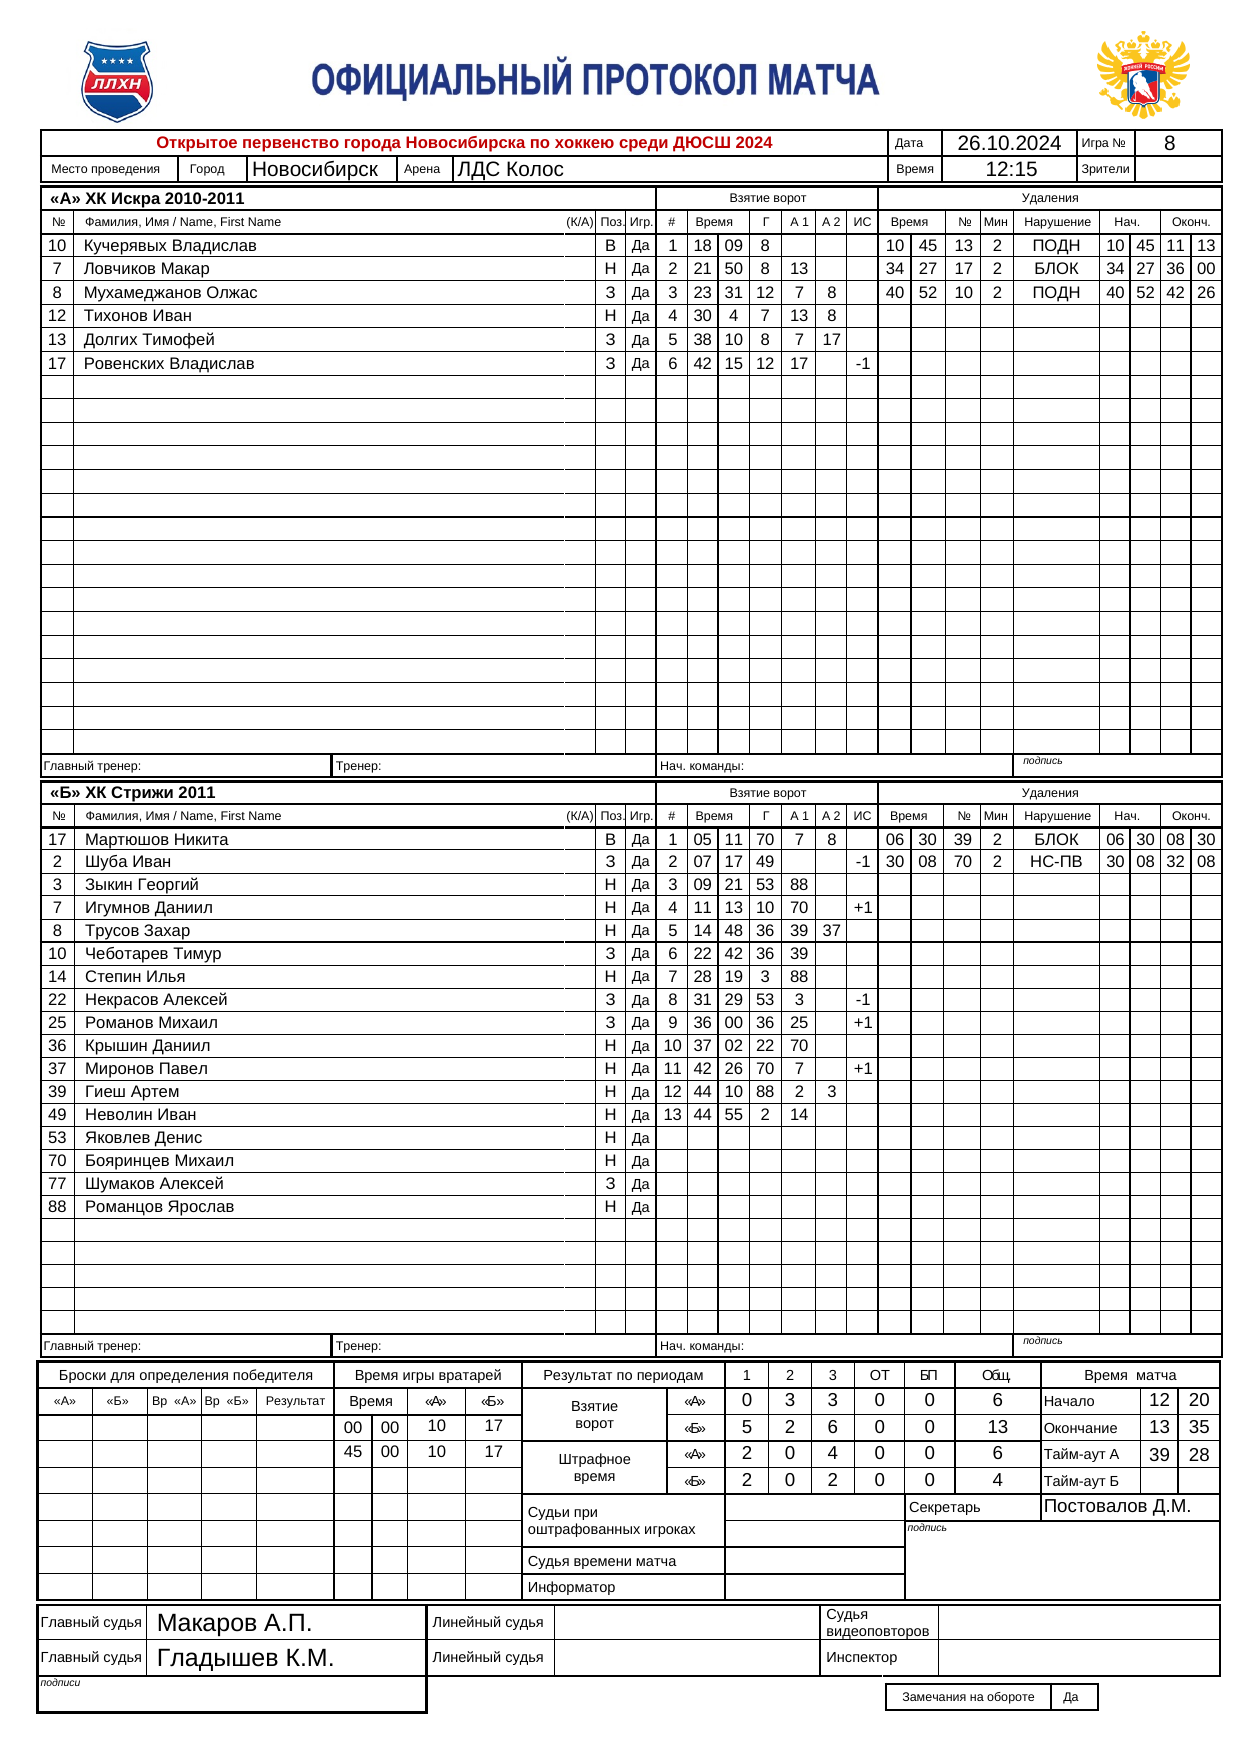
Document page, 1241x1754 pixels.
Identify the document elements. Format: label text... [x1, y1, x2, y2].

table_cell [912, 588, 945, 611]
table_cell [1014, 1150, 1099, 1172]
table_cell 39 [42, 1081, 74, 1103]
table_cell 7 [782, 829, 815, 849]
table_cell [782, 541, 815, 564]
table_cell Да [626, 352, 655, 374]
table_cell [750, 1127, 781, 1149]
table_cell [626, 1288, 655, 1310]
table_cell 36 [750, 943, 781, 964]
table_cell [1192, 896, 1221, 918]
table_cell [42, 730, 73, 753]
table_cell [879, 896, 910, 918]
table_cell [944, 1196, 980, 1218]
table_cell [816, 1058, 846, 1079]
table_cell [1161, 1081, 1190, 1103]
table_cell Время [879, 211, 945, 233]
table_cell [1192, 966, 1221, 987]
table_cell Зыкин Георгий [75, 874, 564, 895]
table_cell [148, 1494, 201, 1520]
table_cell [626, 1311, 655, 1333]
table_cell [657, 470, 687, 493]
table_cell [42, 588, 73, 611]
table_cell 0 [769, 1468, 811, 1493]
table_cell 35 [1179, 1415, 1219, 1440]
table_cell 07 [688, 850, 717, 872]
table_cell 17 [466, 1441, 521, 1467]
table_cell [1100, 1081, 1129, 1103]
table_cell [1192, 518, 1221, 540]
table_cell [1192, 1127, 1221, 1149]
table_cell [466, 1468, 521, 1493]
table_cell Тайм-аут А [1042, 1441, 1140, 1467]
table_cell [1100, 1311, 1129, 1333]
table_cell [1161, 1173, 1190, 1195]
table_cell Постовалов Д.М. [1042, 1495, 1219, 1520]
table_cell Ловчиков Макар [74, 257, 564, 280]
table_cell [879, 305, 910, 327]
table_cell [596, 376, 625, 398]
table_cell [847, 920, 877, 941]
table_cell [42, 446, 73, 469]
table_cell [202, 1521, 256, 1546]
table_cell 70 [782, 896, 815, 918]
table_cell [944, 1081, 980, 1103]
table_cell [565, 659, 595, 682]
table_cell 2 [657, 850, 687, 872]
table_cell [912, 470, 945, 493]
table_cell [565, 376, 595, 398]
table_cell [1161, 352, 1190, 374]
table_cell [1192, 874, 1221, 895]
table_cell [74, 494, 564, 516]
table_cell [944, 920, 980, 941]
table_cell [816, 1311, 846, 1333]
table_cell [719, 730, 749, 753]
table_cell [879, 1242, 910, 1264]
table_cell [657, 1265, 687, 1287]
table_cell Н [596, 1150, 625, 1172]
table_cell 53 [750, 874, 781, 895]
table_cell [688, 683, 717, 706]
table_cell [1131, 636, 1160, 658]
table_cell [626, 446, 655, 469]
table_cell Время [688, 805, 749, 826]
table_cell Нач. [1100, 805, 1160, 826]
table_cell [75, 1311, 564, 1333]
table_cell [1131, 874, 1160, 895]
table_cell Г [750, 805, 781, 826]
table_cell [847, 1288, 877, 1310]
table_cell [981, 874, 1013, 895]
table_cell 05 [688, 829, 717, 849]
table_cell Инспектор [821, 1640, 938, 1675]
table_cell 21 [688, 257, 717, 280]
table_cell [74, 518, 564, 540]
table_cell 0 [855, 1468, 904, 1493]
table_cell [626, 423, 655, 445]
table_cell [816, 376, 846, 398]
table_cell [981, 966, 1013, 987]
table_cell 77 [42, 1173, 74, 1195]
table_cell [847, 659, 877, 682]
table_cell [1161, 376, 1190, 398]
table_cell [847, 683, 877, 706]
table_cell [944, 1265, 980, 1287]
table_cell 37 [816, 920, 846, 941]
table_cell [565, 352, 595, 374]
table_cell [74, 399, 564, 422]
table_cell [1192, 541, 1221, 564]
table_cell 12 [750, 352, 781, 374]
table_cell 30 [1131, 829, 1160, 849]
table_cell [782, 423, 815, 445]
table_cell [148, 1521, 201, 1546]
table_cell [1192, 1219, 1221, 1241]
table_cell [42, 1219, 74, 1241]
table_cell Чеботарев Тимур [75, 943, 564, 964]
table_cell 70 [944, 850, 980, 872]
table_cell 5 [657, 920, 687, 941]
table_cell [719, 1127, 749, 1149]
table_cell [1014, 399, 1099, 422]
table_cell [847, 541, 877, 564]
table_cell [816, 423, 846, 445]
table_cell [626, 494, 655, 516]
table_cell [42, 1265, 74, 1287]
table_cell [1014, 707, 1099, 729]
table_cell [596, 683, 625, 706]
table_cell Да [626, 966, 655, 987]
table_cell [912, 730, 945, 753]
table_cell 34 [879, 257, 910, 280]
table_cell Крышин Даниил [75, 1035, 564, 1057]
table_cell [93, 1494, 147, 1520]
table_cell 6 [657, 943, 687, 964]
table_cell [148, 1574, 201, 1599]
table_cell Да [626, 235, 655, 256]
table_cell 11 [1161, 235, 1190, 256]
table_cell 13 [956, 1415, 1040, 1440]
table_cell [74, 423, 564, 445]
table_cell 21 [719, 874, 749, 895]
table_cell Н [596, 896, 625, 918]
table_cell [750, 470, 781, 493]
table_cell 2 [657, 257, 687, 280]
table_cell [565, 281, 595, 303]
table_cell [688, 1265, 717, 1287]
table_cell [565, 1035, 595, 1057]
table_cell [565, 612, 595, 634]
table_cell «А» [408, 1389, 465, 1413]
table_cell [688, 565, 717, 587]
table_cell [981, 707, 1013, 729]
table_cell [42, 1288, 74, 1310]
table_cell Зрители [1078, 157, 1134, 181]
table_cell [946, 494, 980, 516]
table_cell [750, 1288, 781, 1310]
table_cell [565, 896, 595, 918]
table_cell [257, 1416, 333, 1440]
table_cell [1014, 683, 1099, 706]
table_cell [93, 1574, 147, 1599]
table_cell [816, 1288, 846, 1310]
table_cell [565, 850, 595, 872]
table_header Взятие ворот [657, 188, 877, 209]
table_cell [596, 470, 625, 493]
table_cell [1131, 730, 1160, 753]
table_cell [1192, 470, 1221, 493]
table_cell [1014, 1242, 1099, 1264]
table_cell [944, 1058, 980, 1079]
table_cell 38 [688, 328, 717, 351]
table_cell [847, 636, 877, 658]
table_cell [1014, 376, 1099, 398]
table_cell 3 [782, 989, 815, 1011]
table_cell [879, 1288, 910, 1310]
table_cell [750, 683, 781, 706]
table_cell Да [626, 896, 655, 918]
table_cell 00 [373, 1441, 407, 1467]
table_cell [1161, 659, 1190, 682]
table_cell [1014, 659, 1099, 682]
table_cell 70 [750, 829, 781, 849]
table_cell [1131, 966, 1160, 987]
table_cell Да [626, 1058, 655, 1079]
table_cell [750, 399, 781, 422]
table_cell [1100, 399, 1129, 422]
table_cell [565, 829, 595, 849]
table_cell 52 [912, 281, 945, 303]
table_cell [879, 1058, 910, 1079]
table_cell [74, 470, 564, 493]
table_cell [1131, 989, 1160, 1011]
table_cell Шумаков Алексей [75, 1173, 564, 1195]
table_cell [719, 1265, 749, 1287]
table_cell 06 [879, 829, 910, 849]
table_cell [981, 588, 1013, 611]
table_cell [39, 1416, 92, 1440]
table_cell [912, 707, 945, 729]
table_cell [626, 565, 655, 587]
table_cell [1192, 707, 1221, 729]
table_cell [879, 1265, 910, 1287]
table_cell [750, 518, 781, 540]
table_cell ПОДН [1014, 235, 1099, 256]
table_cell [1161, 518, 1190, 540]
table_cell 55 [719, 1104, 749, 1126]
table_cell [466, 1547, 521, 1573]
table_cell [1131, 1265, 1160, 1287]
table_cell [1131, 565, 1160, 587]
table_cell [42, 518, 73, 540]
table_cell 4 [956, 1468, 1040, 1493]
table_cell [565, 730, 595, 753]
table_cell [1100, 1058, 1129, 1079]
table_cell [912, 659, 945, 682]
table_cell подпись [906, 1522, 1219, 1599]
table_cell [946, 659, 980, 682]
table_cell [257, 1547, 333, 1573]
table_cell [1192, 659, 1221, 682]
table_cell [1161, 1127, 1190, 1149]
table_cell [816, 565, 846, 587]
table_cell [565, 588, 595, 611]
table_cell 50 [719, 257, 749, 280]
table_cell [719, 1173, 749, 1195]
table_cell [626, 659, 655, 682]
table_cell 0 [855, 1389, 904, 1413]
table_cell Фамилия, Имя / Name, First Name [75, 805, 565, 826]
table_cell [1161, 1104, 1190, 1126]
table_cell Арена [398, 157, 452, 181]
table_cell [1161, 1012, 1190, 1033]
table_cell [565, 446, 595, 469]
table_header Игра № [1078, 131, 1134, 155]
table_cell [93, 1521, 147, 1546]
table_cell [1014, 943, 1099, 964]
table_cell Да [626, 1173, 655, 1195]
table_cell 7 [42, 896, 74, 918]
table_cell [944, 1104, 980, 1126]
table_cell 8 [42, 920, 74, 941]
table_cell [816, 896, 846, 918]
table_cell [782, 518, 815, 540]
table_cell [42, 494, 73, 516]
table_cell [373, 1468, 407, 1493]
table_cell [1192, 1104, 1221, 1126]
table_cell -1 [847, 352, 877, 374]
table_cell [565, 494, 595, 516]
table_cell 11 [657, 1058, 687, 1079]
table_cell [912, 874, 943, 895]
table_cell [1014, 989, 1099, 1011]
table_cell [688, 518, 717, 540]
table_cell [1014, 1035, 1099, 1057]
table_cell [335, 1547, 371, 1573]
table_cell 0 [905, 1442, 954, 1467]
table_cell 0 [905, 1468, 954, 1493]
table_cell [879, 1104, 910, 1126]
table_cell [816, 1127, 846, 1149]
table_cell Да [626, 989, 655, 1011]
table_cell «А» [39, 1389, 92, 1413]
table_cell № [42, 211, 73, 233]
table_cell [1192, 423, 1221, 445]
table_cell [688, 612, 717, 634]
table_cell [1100, 920, 1129, 941]
table_cell [1192, 1265, 1221, 1287]
table_cell 1 [657, 235, 687, 256]
table_cell [946, 730, 980, 753]
table_cell 7 [750, 305, 781, 327]
table_cell +1 [847, 1058, 877, 1079]
table_cell [879, 423, 910, 445]
table_cell [816, 494, 846, 516]
table_cell [1161, 612, 1190, 634]
table_cell Да [626, 1127, 655, 1149]
table_cell [596, 588, 625, 611]
table_cell [596, 1219, 625, 1241]
table_cell [1131, 1012, 1160, 1033]
table_cell Романцов Ярослав [75, 1196, 564, 1218]
table_cell [74, 588, 564, 611]
table_cell 3 [816, 1081, 846, 1103]
table_header Взятие ворот [657, 783, 877, 803]
table_cell (К/А) [565, 211, 595, 233]
table_cell [782, 707, 815, 729]
table_cell [626, 683, 655, 706]
table_cell 10 [719, 328, 749, 351]
table_cell [626, 588, 655, 611]
table_cell [847, 446, 877, 469]
table_cell [912, 989, 943, 1011]
table_cell Начало [1042, 1389, 1140, 1413]
table_cell [657, 730, 687, 753]
table_cell [626, 399, 655, 422]
table_cell 15 [719, 352, 749, 374]
table_cell [1100, 1219, 1129, 1241]
table_cell [688, 1311, 717, 1333]
table_cell [657, 1288, 687, 1310]
table_cell Оконч. [1161, 805, 1221, 826]
table_header Дата [889, 131, 941, 155]
table_cell [596, 659, 625, 682]
table_cell [657, 1242, 687, 1264]
table_cell [750, 565, 781, 587]
table_cell Игумнов Даниил [75, 896, 564, 918]
table_cell [688, 376, 717, 398]
table_cell [555, 1606, 819, 1639]
table_cell [981, 612, 1013, 634]
table_cell [596, 612, 625, 634]
table_cell [1161, 1058, 1190, 1079]
table_cell [1100, 352, 1129, 374]
table_cell [202, 1547, 256, 1573]
table_header Удаления [879, 188, 1221, 209]
table_cell [74, 659, 564, 682]
table_cell [408, 1468, 465, 1493]
table_cell [688, 494, 717, 516]
table_cell [981, 943, 1013, 964]
table_cell Секретарь [906, 1495, 1040, 1520]
table_cell 2 [981, 281, 1013, 303]
table_cell [816, 1150, 846, 1172]
table_cell [981, 1035, 1013, 1057]
table_cell А 2 [816, 211, 846, 233]
table_cell [912, 1127, 943, 1149]
table_cell Тренер: [333, 1335, 655, 1356]
table_cell [42, 636, 73, 658]
table_cell 3 [657, 874, 687, 895]
table_cell [879, 470, 910, 493]
table_cell ИС [847, 211, 877, 233]
table_cell 2 [782, 1081, 815, 1103]
table_cell [1100, 541, 1129, 564]
table_cell [879, 989, 910, 1011]
table_cell [944, 1288, 980, 1310]
table_cell 8 [657, 989, 687, 1011]
table_cell [879, 707, 910, 729]
table_cell [1014, 1104, 1099, 1126]
table_cell «А» [668, 1389, 724, 1413]
table_cell [981, 1127, 1013, 1149]
table_cell 8 [42, 281, 73, 303]
table_cell [1100, 659, 1129, 682]
table_cell [816, 683, 846, 706]
table_cell [1161, 1035, 1190, 1057]
table_cell Окончание [1042, 1415, 1140, 1440]
table_cell [912, 612, 945, 634]
table_cell [42, 565, 73, 587]
table_cell 52 [1131, 281, 1160, 303]
table_cell [1161, 1219, 1190, 1241]
table_cell 12 [42, 305, 73, 327]
table_cell [912, 683, 945, 706]
table_cell [75, 1288, 564, 1310]
table_cell 8 [816, 305, 846, 327]
table_cell [202, 1574, 256, 1599]
table_cell [1192, 305, 1221, 327]
table_cell [816, 1265, 846, 1287]
table_cell 22 [42, 989, 74, 1011]
table_cell [1100, 636, 1129, 658]
table_cell [816, 518, 846, 540]
table_cell [847, 235, 877, 256]
table_cell [565, 328, 595, 351]
table_cell [719, 446, 749, 469]
table_cell 2 [726, 1468, 768, 1493]
table_cell [726, 1548, 904, 1573]
table_cell 28 [1179, 1441, 1219, 1467]
table_cell 8 [816, 281, 846, 303]
table_cell [1192, 1196, 1221, 1218]
table_cell [912, 920, 943, 941]
table_cell [782, 659, 815, 682]
table_cell [1192, 612, 1221, 634]
table_cell [39, 1547, 92, 1573]
table_cell [946, 399, 980, 422]
table_cell [847, 1035, 877, 1057]
table_cell [912, 896, 943, 918]
table_cell [408, 1574, 465, 1599]
table_cell [626, 612, 655, 634]
table_cell [719, 1311, 749, 1333]
table_cell [1014, 588, 1099, 611]
table_cell [1014, 1219, 1099, 1241]
table_cell Главный тренер: [42, 1335, 330, 1356]
table_cell 17 [816, 328, 846, 351]
table_cell [39, 1521, 92, 1546]
table_cell [782, 565, 815, 587]
table_cell [782, 399, 815, 422]
table_cell 30 [1100, 850, 1129, 872]
table_cell [1179, 1468, 1219, 1493]
table_cell [879, 1150, 910, 1172]
table_cell [912, 1173, 943, 1195]
table_cell [74, 707, 564, 729]
table_cell 25 [42, 1012, 74, 1033]
table_cell 0 [855, 1415, 904, 1440]
table_cell [565, 920, 595, 941]
table_cell Макаров А.П. [147, 1606, 425, 1639]
table_cell 06 [1100, 829, 1129, 849]
table_cell 2 [750, 1104, 781, 1126]
table_cell [912, 1242, 943, 1264]
table_cell [981, 399, 1013, 422]
table_cell [1100, 1265, 1129, 1287]
table_cell Судья видеоповторов [821, 1606, 938, 1639]
table_cell [1100, 565, 1129, 587]
table_cell [847, 494, 877, 516]
table_cell [879, 943, 910, 964]
table_cell [1161, 328, 1190, 351]
table_cell [847, 1265, 877, 1287]
table_cell Романов Михаил [75, 1012, 564, 1033]
table_cell 13 [782, 257, 815, 280]
table_cell [1014, 730, 1099, 753]
table_cell [39, 1441, 92, 1467]
table_cell 32 [1161, 850, 1190, 872]
table_cell [1131, 612, 1160, 634]
table_cell [981, 1242, 1013, 1264]
table_cell 11 [719, 829, 749, 849]
table_cell [816, 399, 846, 422]
table_cell 37 [42, 1058, 74, 1079]
table_cell 12 [657, 1081, 687, 1103]
table_cell [688, 446, 717, 469]
table_cell Игр. [626, 211, 655, 233]
table_cell Мин [981, 211, 1013, 233]
table_cell [1100, 1150, 1129, 1172]
table_cell [657, 1127, 687, 1149]
table_cell Да [626, 1012, 655, 1033]
table_cell [816, 1196, 846, 1218]
table_cell [657, 588, 687, 611]
table_cell Да [626, 1035, 655, 1057]
table_cell [879, 683, 910, 706]
table_cell [1131, 896, 1160, 918]
table_cell [626, 518, 655, 540]
table_cell [74, 683, 564, 706]
table_cell 19 [719, 966, 749, 987]
table_cell [1014, 423, 1099, 445]
table_cell [816, 235, 846, 256]
table_cell 00 [1192, 257, 1221, 280]
table_cell [688, 1127, 717, 1149]
table_cell 70 [782, 1035, 815, 1057]
table_cell [1100, 518, 1129, 540]
table_cell [1161, 874, 1190, 895]
table_cell 36 [750, 1012, 781, 1033]
table_cell 39 [1141, 1441, 1177, 1467]
table_cell [1161, 470, 1190, 493]
table_cell [657, 612, 687, 634]
table_cell [688, 541, 717, 564]
table_cell 7 [782, 328, 815, 351]
table_cell [981, 541, 1013, 564]
table_cell [148, 1547, 201, 1573]
table_cell [408, 1521, 465, 1546]
table_cell 13 [657, 1104, 687, 1126]
table_cell [1192, 1012, 1221, 1033]
table_cell [1100, 328, 1129, 351]
table_cell [981, 1081, 1013, 1103]
table_cell (К/А) [565, 805, 595, 826]
table_cell [565, 565, 595, 587]
table_cell [1192, 1150, 1221, 1172]
table_cell [847, 1104, 877, 1126]
table_cell [1131, 305, 1160, 327]
table_cell [1131, 659, 1160, 682]
table_cell [1100, 470, 1129, 493]
table_cell Время [335, 1389, 407, 1413]
table_cell [565, 305, 595, 327]
table_cell Линейный судья [428, 1640, 554, 1675]
table_cell [847, 518, 877, 540]
table_cell [657, 1196, 687, 1218]
table_cell [1192, 1035, 1221, 1057]
table_cell [1100, 305, 1129, 327]
table_cell [847, 1127, 877, 1149]
table_cell [688, 588, 717, 611]
table_cell [42, 376, 73, 398]
table_cell [408, 1547, 465, 1573]
table_cell [39, 1494, 92, 1520]
table_cell Новосибирск [248, 157, 396, 181]
table_cell Судьи при оштрафованных игроках [523, 1495, 724, 1546]
table_cell [981, 659, 1013, 682]
table_cell [816, 541, 846, 564]
table_cell [782, 1173, 815, 1195]
table_cell [1100, 1196, 1129, 1218]
table_cell [93, 1468, 147, 1493]
table_cell [1100, 943, 1129, 964]
table_cell [719, 636, 749, 658]
table_cell [719, 376, 749, 398]
table_cell [1161, 1196, 1190, 1218]
table_cell [719, 518, 749, 540]
table_cell [42, 683, 73, 706]
table_cell [719, 423, 749, 445]
table_cell Оконч. [1161, 211, 1221, 233]
table_cell [1014, 1196, 1099, 1218]
table_cell [816, 989, 846, 1011]
table_cell [74, 541, 564, 564]
table_cell [1131, 1127, 1160, 1149]
table_cell [657, 659, 687, 682]
table_cell [719, 1150, 749, 1172]
table_cell 5 [726, 1415, 768, 1440]
table_cell 10 [719, 1081, 749, 1103]
table_cell [816, 446, 846, 469]
table_cell [93, 1547, 147, 1573]
table_header Броски для определения победителя [39, 1363, 333, 1387]
table_cell 0 [726, 1389, 768, 1413]
table_cell [946, 683, 980, 706]
table_cell [981, 305, 1013, 327]
table_cell [1131, 470, 1160, 493]
table_cell [879, 1196, 910, 1218]
table_cell 1 [657, 829, 687, 849]
table_cell [1014, 612, 1099, 634]
table_cell [74, 446, 564, 469]
table_cell [1100, 1242, 1129, 1264]
table_cell 14 [782, 1104, 815, 1126]
table_cell 5 [657, 328, 687, 351]
table_cell Да [626, 281, 655, 303]
table_cell 10 [879, 235, 910, 256]
table_cell [565, 1242, 595, 1264]
table_cell [1161, 636, 1190, 658]
table_cell [750, 636, 781, 658]
table_cell 7 [42, 257, 73, 280]
table_cell Время [879, 805, 943, 826]
table_cell 49 [750, 850, 781, 872]
table_cell [879, 966, 910, 987]
table_cell [466, 1521, 521, 1546]
table_cell [565, 1150, 595, 1172]
table_cell «Б » [466, 1389, 521, 1413]
table_cell [565, 943, 595, 964]
table_cell [944, 1150, 980, 1172]
table_cell [42, 399, 73, 422]
table_cell [596, 518, 625, 540]
table_cell 0 [905, 1415, 954, 1440]
table_cell [1100, 1012, 1129, 1033]
table_cell [1014, 565, 1099, 587]
table_cell 42 [719, 943, 749, 964]
table_cell [782, 1288, 815, 1310]
table_cell [981, 352, 1013, 374]
table_cell 13 [782, 305, 815, 327]
table_cell 3 [42, 874, 74, 895]
table_cell [1131, 707, 1160, 729]
table_cell [565, 1173, 595, 1195]
table_cell [912, 352, 945, 374]
table_cell Главный судья [39, 1640, 146, 1675]
table_cell [719, 470, 749, 493]
table_cell [1131, 328, 1160, 351]
table_cell [912, 305, 945, 327]
table_cell [373, 1521, 407, 1546]
table_cell [257, 1574, 333, 1599]
table_cell 6 [956, 1389, 1040, 1413]
table_cell [466, 1574, 521, 1599]
table_cell [657, 541, 687, 564]
table_cell [912, 1219, 943, 1241]
table_cell [912, 1035, 943, 1057]
table_cell [782, 612, 815, 634]
table_cell Мухамеджанов Олжас [74, 281, 564, 303]
table_cell 48 [719, 920, 749, 941]
table_cell [565, 1012, 595, 1033]
table_cell 08 [1131, 850, 1160, 872]
table_cell [1192, 588, 1221, 611]
table_cell [1131, 1311, 1160, 1333]
table_cell [912, 494, 945, 516]
table_cell [257, 1521, 333, 1546]
table_cell [782, 1265, 815, 1287]
table_cell Гиеш Артем [75, 1081, 564, 1103]
table_cell 88 [782, 874, 815, 895]
table_cell [657, 707, 687, 729]
table_cell 53 [42, 1127, 74, 1149]
table_cell [75, 1265, 564, 1287]
picture [5, 28, 1197, 129]
table_cell [657, 518, 687, 540]
table_cell [816, 1104, 846, 1126]
table_cell [816, 874, 846, 895]
table_cell Город [179, 157, 246, 181]
table_cell 2 [981, 257, 1013, 280]
table_cell [565, 518, 595, 540]
table_cell [750, 1265, 781, 1287]
table_cell [1161, 423, 1190, 445]
table_cell [981, 494, 1013, 516]
table_cell Вр «Б» [202, 1389, 256, 1413]
table_cell 7 [657, 966, 687, 987]
table_cell [1161, 541, 1190, 564]
table_cell [1161, 683, 1190, 706]
table_cell [847, 423, 877, 445]
table_cell 45 [1131, 235, 1160, 256]
table_cell [1192, 1311, 1221, 1333]
table_cell # [657, 211, 687, 233]
table_cell 17 [946, 257, 980, 280]
table_cell 14 [42, 966, 74, 987]
table_cell [981, 518, 1013, 540]
table_cell Гладышев К.М. [147, 1640, 425, 1675]
table_header Да [1052, 1685, 1097, 1709]
table_cell [816, 588, 846, 611]
table_cell [148, 1441, 201, 1467]
table_cell [912, 1104, 943, 1126]
table_cell [565, 423, 595, 445]
table_cell [626, 1242, 655, 1264]
table_cell 44 [688, 1081, 717, 1103]
table_cell [1131, 683, 1160, 706]
table_cell [657, 494, 687, 516]
table_cell [946, 518, 980, 540]
table_cell Н [596, 257, 625, 280]
table_cell Н [596, 1196, 625, 1218]
table_cell [1014, 518, 1099, 540]
table_cell [42, 1242, 74, 1264]
table_cell Да [626, 874, 655, 895]
table_cell +1 [847, 896, 877, 918]
table_cell [782, 588, 815, 611]
table_cell [726, 1495, 904, 1520]
table_cell [946, 305, 980, 327]
table_cell [1131, 588, 1160, 611]
table_cell [688, 1196, 717, 1218]
table_cell [1161, 896, 1190, 918]
table_cell [257, 1441, 333, 1467]
table_cell [1161, 989, 1190, 1011]
table_cell [847, 1150, 877, 1172]
table_cell [946, 352, 980, 374]
table_cell Информатор [523, 1575, 724, 1599]
table_cell [981, 683, 1013, 706]
table_cell [782, 1219, 815, 1241]
table_cell [750, 541, 781, 564]
table_cell [1192, 730, 1221, 753]
table_cell Поз. [596, 805, 625, 826]
table_cell [782, 470, 815, 493]
table_cell [847, 305, 877, 327]
table_cell 09 [688, 874, 717, 895]
table_cell 26 [1192, 281, 1221, 303]
table_cell [1131, 1150, 1160, 1172]
table_cell [847, 1242, 877, 1264]
table_cell [912, 518, 945, 540]
table_header Общ. [956, 1363, 1040, 1387]
table_cell [946, 446, 980, 469]
table_cell [944, 1173, 980, 1195]
table_cell [847, 966, 877, 987]
table_cell [1131, 1219, 1160, 1241]
table_cell [565, 1265, 595, 1287]
table_cell [1100, 989, 1129, 1011]
table_cell Миронов Павел [75, 1058, 564, 1079]
table_cell 4 [812, 1442, 854, 1467]
table_cell [1192, 565, 1221, 587]
table_cell [555, 1640, 819, 1675]
table_cell [944, 1311, 980, 1333]
table_cell [879, 1173, 910, 1195]
table_cell [1014, 636, 1099, 658]
table_cell [39, 1468, 92, 1493]
table_cell [912, 966, 943, 987]
table_cell [879, 874, 910, 895]
table_cell З [596, 989, 625, 1011]
table_cell [719, 494, 749, 516]
table_cell [1131, 352, 1160, 374]
table_cell [1161, 943, 1190, 964]
table_cell [912, 399, 945, 422]
table_cell [373, 1494, 407, 1520]
table_cell [1131, 1288, 1160, 1310]
table_cell 00 [373, 1416, 407, 1440]
table_cell [1192, 1242, 1221, 1264]
table_cell [719, 659, 749, 682]
table_cell Судья времени матча [523, 1548, 724, 1573]
table_cell [1100, 1104, 1129, 1126]
table_cell № [946, 211, 980, 233]
table_cell [879, 1081, 910, 1103]
table_cell «Б» [668, 1468, 724, 1493]
table_cell 88 [750, 1081, 781, 1103]
table_cell Время [889, 157, 941, 181]
table_cell [1131, 1081, 1160, 1103]
table_cell [1161, 966, 1190, 987]
table_cell [912, 328, 945, 351]
table_cell [688, 1150, 717, 1172]
table_cell [1100, 446, 1129, 469]
table_cell [596, 1311, 625, 1333]
table_cell [816, 1035, 846, 1057]
table_cell 3 [812, 1389, 854, 1413]
table_cell [719, 612, 749, 634]
table_cell [688, 1288, 717, 1310]
table_cell [39, 1574, 92, 1599]
table_cell [719, 565, 749, 587]
table_cell [944, 1012, 980, 1033]
table_cell [1192, 636, 1221, 658]
table_cell [42, 707, 73, 729]
table_cell З [596, 352, 625, 374]
table_cell [257, 1494, 333, 1520]
table_cell [847, 1219, 877, 1241]
table_cell [626, 541, 655, 564]
table_cell [847, 943, 877, 964]
table_cell [879, 1219, 910, 1241]
table_cell [816, 730, 846, 753]
table_cell [912, 1081, 943, 1103]
table_cell Мартюшов Никита [75, 829, 564, 849]
table_cell [1014, 1311, 1099, 1333]
table_cell 49 [42, 1104, 74, 1126]
table_cell 09 [719, 235, 749, 256]
table_cell [657, 423, 687, 445]
table_cell [912, 1012, 943, 1033]
table_cell 4 [719, 305, 749, 327]
table_cell [1100, 896, 1129, 918]
table_cell [565, 1058, 595, 1079]
table_cell [1192, 1288, 1221, 1310]
table_cell [1161, 305, 1190, 327]
table_cell [1014, 446, 1099, 469]
table_cell Н [596, 1035, 625, 1057]
table_cell Н [596, 874, 625, 895]
table_cell [1141, 1468, 1177, 1493]
table_cell 42 [688, 1058, 717, 1079]
table_cell 13 [1192, 235, 1221, 256]
table_cell Нач. [1100, 211, 1160, 233]
table_cell [944, 966, 980, 987]
table_cell 13 [42, 328, 73, 351]
table_cell Яковлев Денис [75, 1127, 564, 1149]
table_cell [981, 1104, 1013, 1126]
table_cell [750, 1311, 781, 1333]
table_cell [596, 1265, 625, 1287]
table_cell [1192, 1081, 1221, 1103]
table_cell Главный тренер: [42, 755, 330, 776]
table_cell «А» [668, 1442, 724, 1467]
table_cell Да [626, 1104, 655, 1126]
table_cell [1192, 376, 1221, 398]
table_cell [1014, 328, 1099, 351]
table_cell [626, 376, 655, 398]
table_cell 6 [657, 352, 687, 374]
table_cell [750, 423, 781, 445]
table_cell [1131, 494, 1160, 516]
table_cell 7 [782, 281, 815, 303]
table_cell «Б» [93, 1389, 147, 1413]
table_cell [1161, 446, 1190, 469]
table_cell [688, 399, 717, 422]
table_cell [782, 1127, 815, 1149]
table_cell 31 [719, 281, 749, 303]
table_cell [42, 659, 73, 682]
table_cell 3 [769, 1389, 811, 1413]
table_cell [816, 1242, 846, 1264]
table_cell Тренер: [333, 755, 655, 776]
table_cell 27 [1131, 257, 1160, 280]
table_cell 2 [769, 1415, 811, 1440]
table_cell [1136, 157, 1221, 181]
table_cell [565, 1196, 595, 1218]
table_cell 22 [688, 943, 717, 964]
table_cell -1 [847, 989, 877, 1011]
table_cell [847, 565, 877, 587]
table_cell [596, 1288, 625, 1310]
table_cell 45 [335, 1441, 371, 1467]
table_cell Поз. [596, 211, 625, 233]
table_cell [750, 1150, 781, 1172]
table_cell [719, 541, 749, 564]
table_cell Вр «А» [148, 1389, 201, 1413]
table_cell [946, 636, 980, 658]
table_cell [939, 1640, 1219, 1675]
table_cell [1131, 541, 1160, 564]
table_cell З [596, 328, 625, 351]
table_cell [657, 1311, 687, 1333]
table_cell Место проведения [42, 157, 177, 181]
table_cell 45 [912, 235, 945, 256]
table_header Время игры вратарей [335, 1363, 521, 1387]
table_cell 23 [688, 281, 717, 303]
table_cell 08 [1192, 850, 1221, 872]
table_cell [1161, 730, 1190, 753]
table_cell БЛОК [1014, 829, 1099, 849]
table_cell Результат [257, 1389, 333, 1413]
table_cell [816, 1012, 846, 1033]
table_cell [688, 659, 717, 682]
table_cell Ровенских Владислав [74, 352, 564, 374]
table_cell [1100, 874, 1129, 895]
table_cell [750, 494, 781, 516]
table_cell [944, 1219, 980, 1241]
table_cell [1161, 399, 1190, 422]
table_cell [75, 1242, 564, 1264]
table_cell [847, 257, 877, 280]
table_cell 29 [719, 989, 749, 1011]
table_cell [782, 1150, 815, 1172]
table_cell [912, 423, 945, 445]
table_header «Б» ХК Стрижи 2011 [42, 783, 655, 803]
table_cell [847, 829, 877, 849]
table_cell [750, 707, 781, 729]
table_cell Н [596, 305, 625, 327]
table_cell [657, 1219, 687, 1241]
table_cell [1100, 1288, 1129, 1310]
table_cell Неволин Иван [75, 1104, 564, 1126]
table_cell [1100, 612, 1129, 634]
table_cell [750, 1219, 781, 1241]
table_cell [847, 399, 877, 422]
table_cell [373, 1547, 407, 1573]
table_cell [847, 328, 877, 351]
table_cell [981, 1288, 1013, 1310]
table_cell В [596, 829, 625, 849]
table_header 2 [769, 1363, 811, 1387]
table_cell [74, 612, 564, 634]
table_cell Да [626, 1150, 655, 1172]
table_cell подпись [1014, 1335, 1221, 1356]
table_cell [981, 1311, 1013, 1333]
table_cell [1131, 920, 1160, 941]
table_cell подпись [1014, 755, 1221, 776]
table_cell [1100, 966, 1129, 987]
table_cell [1100, 730, 1129, 753]
table_cell [565, 683, 595, 706]
table_cell [750, 659, 781, 682]
table_cell [816, 659, 846, 682]
table_cell 14 [688, 920, 717, 941]
table_cell [1192, 1058, 1221, 1079]
table_cell [1131, 1196, 1160, 1218]
table_cell 17 [466, 1416, 521, 1440]
table_cell [373, 1574, 407, 1599]
table_cell [74, 636, 564, 658]
table_cell [1100, 494, 1129, 516]
table_cell [596, 1242, 625, 1264]
table_cell [596, 730, 625, 753]
table_cell [726, 1575, 904, 1599]
table_cell [782, 730, 815, 753]
table_cell [42, 470, 73, 493]
table_cell [657, 446, 687, 469]
table_cell # [657, 805, 687, 826]
table_cell [981, 636, 1013, 658]
table_cell [596, 636, 625, 658]
table_cell № [42, 805, 74, 826]
table_cell Г [750, 211, 781, 233]
table_cell [879, 565, 910, 587]
table_cell 37 [688, 1035, 717, 1057]
table_cell 30 [1192, 829, 1221, 849]
table_cell [912, 1058, 943, 1079]
table_cell [719, 1196, 749, 1218]
table_cell 12 [750, 281, 781, 303]
table_cell Кучерявых Владислав [74, 235, 564, 256]
table_cell [981, 1058, 1013, 1079]
table_cell [782, 235, 815, 256]
table_cell [981, 920, 1013, 941]
table_cell [946, 588, 980, 611]
table_cell 2 [981, 235, 1013, 256]
table_cell [688, 1173, 717, 1195]
table_cell 36 [750, 920, 781, 941]
table_cell Шуба Иван [75, 850, 564, 872]
table_cell [1014, 1265, 1099, 1287]
table_cell [879, 328, 910, 351]
table_cell 12:15 [943, 157, 1076, 181]
table_cell [981, 1265, 1013, 1287]
table_cell [750, 446, 781, 469]
table_cell [1161, 1311, 1190, 1333]
table_cell [42, 541, 73, 564]
table_cell 70 [750, 1058, 781, 1079]
table_cell [847, 376, 877, 398]
table_cell А 1 [782, 805, 815, 826]
table_cell [912, 376, 945, 398]
table_cell 10 [42, 235, 73, 256]
table_cell 8 [750, 257, 781, 280]
table_cell 34 [1100, 257, 1129, 280]
table_cell 12 [1141, 1389, 1177, 1413]
table_cell [1100, 1035, 1129, 1057]
table_cell [1192, 494, 1221, 516]
table_cell З [596, 281, 625, 303]
table_cell 13 [946, 235, 980, 256]
table_cell 44 [688, 1104, 717, 1126]
table_cell [981, 1219, 1013, 1241]
table_cell Бояринцев Михаил [75, 1150, 564, 1172]
table_cell [1014, 1058, 1099, 1079]
table_cell 10 [1100, 235, 1129, 256]
table_cell [946, 612, 980, 634]
table_cell 31 [688, 989, 717, 1011]
table_cell [1014, 494, 1099, 516]
table_cell [1192, 446, 1221, 469]
table_cell 2 [726, 1442, 768, 1467]
table_cell [946, 328, 980, 351]
table_cell [944, 989, 980, 1011]
table_cell [1161, 920, 1190, 941]
table_cell [750, 588, 781, 611]
table_cell [1161, 588, 1190, 611]
table_cell 30 [879, 850, 910, 872]
table_cell 10 [42, 943, 74, 964]
table_header «А» ХК Искра 2010-2011 [42, 188, 655, 209]
table_cell 08 [912, 850, 943, 872]
table_cell [626, 470, 655, 493]
table_cell [1014, 470, 1099, 493]
table_cell 10 [750, 896, 781, 918]
table_cell 7 [782, 1058, 815, 1079]
table_cell [565, 707, 595, 729]
table_cell Н [596, 1127, 625, 1149]
table_cell [1161, 565, 1190, 587]
table_cell [626, 730, 655, 753]
table_cell 8 [816, 829, 846, 849]
table_cell [565, 1081, 595, 1103]
table_cell [847, 874, 877, 895]
table_cell Н [596, 1104, 625, 1126]
table_cell [750, 612, 781, 634]
table_cell [847, 612, 877, 634]
table_cell Трусов Захар [75, 920, 564, 941]
table_cell [626, 636, 655, 658]
table_cell 17 [42, 352, 73, 374]
table_cell [1100, 588, 1129, 611]
table_cell [750, 1242, 781, 1264]
table_cell [944, 874, 980, 895]
table_cell 10 [408, 1441, 465, 1467]
table_cell [1161, 1150, 1190, 1172]
table_cell 40 [1100, 281, 1129, 303]
table_header Удаления [879, 783, 1221, 803]
table_cell [816, 470, 846, 493]
table_cell 10 [946, 281, 980, 303]
table_cell [202, 1468, 256, 1493]
table_cell [981, 1012, 1013, 1033]
table_cell [688, 730, 717, 753]
table_cell [912, 1288, 943, 1310]
table_header 3 [812, 1363, 854, 1387]
table_cell Н [596, 1058, 625, 1079]
table_cell Да [626, 943, 655, 964]
table_cell [816, 612, 846, 634]
table_cell [912, 446, 945, 469]
table_cell [912, 943, 943, 964]
table_cell 36 [688, 1012, 717, 1033]
table_cell [879, 1035, 910, 1057]
table_cell [946, 376, 980, 398]
table_cell 30 [912, 829, 943, 849]
table_cell 8 [750, 328, 781, 351]
table_cell [879, 494, 910, 516]
table_cell В [596, 235, 625, 256]
table_cell [879, 636, 910, 658]
table_cell [1192, 1173, 1221, 1195]
table_cell [1192, 989, 1221, 1011]
table_cell [596, 707, 625, 729]
table_cell [1192, 683, 1221, 706]
table_cell 02 [719, 1035, 749, 1057]
table_header Время матча [1042, 1363, 1219, 1387]
table_cell [42, 612, 73, 634]
table_cell 00 [719, 1012, 749, 1033]
table_cell [981, 376, 1013, 398]
table_cell [657, 565, 687, 587]
table_cell З [596, 1173, 625, 1195]
table_cell [719, 588, 749, 611]
table_cell 3 [657, 281, 687, 303]
table_cell 13 [1141, 1415, 1177, 1440]
table_cell 4 [657, 896, 687, 918]
table_cell +1 [847, 1012, 877, 1033]
table_cell [946, 541, 980, 564]
table_cell [981, 1173, 1013, 1195]
table_cell подписи [39, 1677, 425, 1711]
table_cell [42, 1311, 74, 1333]
table_cell [565, 541, 595, 564]
table_cell [782, 1311, 815, 1333]
table_cell [944, 1127, 980, 1149]
table_cell Да [626, 1081, 655, 1103]
table_cell [657, 683, 687, 706]
table_cell 0 [855, 1442, 904, 1467]
table_cell [1014, 966, 1099, 987]
table_cell 27 [912, 257, 945, 280]
table_cell «Б» [668, 1415, 724, 1440]
table_cell 36 [42, 1035, 74, 1057]
table_cell [719, 399, 749, 422]
table_cell -1 [847, 850, 877, 872]
table_cell 42 [688, 352, 717, 374]
table_cell [879, 446, 910, 469]
table_cell 2 [981, 829, 1013, 849]
table_cell 0 [905, 1389, 954, 1413]
table_cell 4 [657, 305, 687, 327]
table_cell 9 [657, 1012, 687, 1033]
table_cell [1161, 494, 1190, 516]
table_cell [335, 1521, 371, 1546]
table_cell [816, 850, 846, 872]
table_cell Да [626, 1196, 655, 1218]
table_cell [981, 730, 1013, 753]
table_cell Главный судья [39, 1606, 146, 1639]
table_cell [688, 636, 717, 658]
table_cell [1014, 1012, 1099, 1033]
table_cell [565, 1104, 595, 1126]
table_cell [1131, 1104, 1160, 1126]
table_cell [879, 352, 910, 374]
table_cell [93, 1416, 147, 1440]
table_cell [981, 446, 1013, 469]
table_cell [879, 1127, 910, 1149]
table_cell [565, 1288, 595, 1310]
table_cell Долгих Тимофей [74, 328, 564, 351]
table_cell Тихонов Иван [74, 305, 564, 327]
table_cell [816, 707, 846, 729]
table_cell [847, 1196, 877, 1218]
table_cell [944, 943, 980, 964]
table_cell НС-ПВ [1014, 850, 1099, 872]
table_cell Да [626, 920, 655, 941]
table_cell [1014, 874, 1099, 895]
table_cell [1131, 518, 1160, 540]
table_cell 08 [1161, 829, 1190, 849]
table_cell [981, 565, 1013, 587]
table_cell Линейный судья [428, 1606, 554, 1639]
table_cell [657, 376, 687, 398]
table_cell ПОДН [1014, 281, 1099, 303]
table_cell [912, 1265, 943, 1287]
table_cell [202, 1494, 256, 1520]
table_cell [946, 565, 980, 587]
table_cell [816, 636, 846, 658]
table_cell 10 [408, 1416, 465, 1440]
table_cell [782, 1196, 815, 1218]
table_cell Степин Илья [75, 966, 564, 987]
table_cell [688, 1219, 717, 1241]
table_cell 28 [688, 966, 717, 987]
table_header 8 [1136, 131, 1221, 155]
table_cell 17 [42, 829, 74, 849]
table_cell [1099, 1682, 1220, 1711]
table_cell [879, 541, 910, 564]
table_cell 70 [42, 1150, 74, 1172]
table_cell [1014, 1081, 1099, 1103]
table_cell Штрафное время [523, 1442, 666, 1493]
table_header Результат по периодам [523, 1363, 724, 1387]
table_cell [847, 281, 877, 303]
table_cell 6 [812, 1415, 854, 1440]
table_cell [335, 1574, 371, 1599]
table_cell [1192, 920, 1221, 941]
table_cell 8 [750, 235, 781, 256]
table_cell 18 [688, 235, 717, 256]
table_cell Да [626, 850, 655, 872]
table_cell [688, 1242, 717, 1264]
table_cell [782, 683, 815, 706]
table_cell [688, 707, 717, 729]
table_cell [565, 235, 595, 256]
table_cell 2 [42, 850, 74, 872]
table_cell [1100, 423, 1129, 445]
table_cell [657, 1150, 687, 1172]
table_cell [75, 1219, 564, 1241]
table_cell [782, 1242, 815, 1264]
table_cell [1100, 683, 1129, 706]
table_cell № [944, 805, 980, 826]
table_cell [626, 1265, 655, 1287]
table_cell [42, 423, 73, 445]
table_cell [879, 518, 910, 540]
table_cell [847, 1311, 877, 1333]
table_cell 2 [812, 1468, 854, 1493]
table_cell Мин [981, 805, 1013, 826]
table_cell [981, 423, 1013, 445]
table_cell [596, 399, 625, 422]
table_header Открытое первенство города Новосибирска по хоккею среди ДЮСШ 2024 [42, 131, 887, 155]
table_cell [981, 989, 1013, 1011]
table_cell [596, 565, 625, 587]
table_cell [1161, 1242, 1190, 1264]
table_cell [981, 1196, 1013, 1218]
table_cell 6 [956, 1442, 1040, 1467]
table_cell [946, 423, 980, 445]
table_cell Нач. команды: [657, 755, 1012, 776]
table_cell Некрасов Алексей [75, 989, 564, 1011]
table_cell [408, 1494, 465, 1520]
table_cell [1014, 305, 1099, 327]
table_cell [939, 1606, 1219, 1639]
table_cell [981, 896, 1013, 918]
table_cell [1014, 1173, 1099, 1195]
table_cell [750, 730, 781, 753]
table_header 26.10.2024 [943, 131, 1076, 155]
table_cell [1192, 328, 1221, 351]
table_cell Нач. команды: [657, 1335, 1012, 1356]
table_cell 30 [688, 305, 717, 327]
table_cell 17 [782, 352, 815, 374]
table_cell [657, 399, 687, 422]
table_cell [879, 588, 910, 611]
table_cell [847, 1081, 877, 1103]
table_cell Н [596, 920, 625, 941]
table_cell 00 [335, 1416, 371, 1440]
table_cell Н [596, 966, 625, 987]
table_cell [879, 1311, 910, 1333]
table_cell [688, 423, 717, 445]
table_cell [847, 707, 877, 729]
table_cell [565, 1127, 595, 1149]
table_cell 17 [719, 850, 749, 872]
table_cell [657, 1173, 687, 1195]
table_cell [93, 1441, 147, 1467]
table_cell [847, 1173, 877, 1195]
table_cell [565, 966, 595, 987]
table_cell [847, 470, 877, 493]
table_cell [688, 470, 717, 493]
table_cell [816, 1173, 846, 1195]
table_cell [565, 1311, 595, 1333]
table_cell 42 [1161, 281, 1190, 303]
table_cell 13 [719, 896, 749, 918]
table_header 1 [726, 1363, 768, 1387]
table_cell Да [626, 305, 655, 327]
table_cell [565, 874, 595, 895]
table_cell [782, 850, 815, 872]
table_cell 22 [750, 1035, 781, 1057]
table_cell [466, 1494, 521, 1520]
table_cell [719, 707, 749, 729]
table_cell [879, 399, 910, 422]
table_cell [847, 588, 877, 611]
table_cell [1131, 1058, 1160, 1079]
table_cell 10 [657, 1035, 687, 1057]
table_cell [1192, 352, 1221, 374]
table_cell 3 [750, 966, 781, 987]
table_cell [565, 257, 595, 280]
table_cell [946, 707, 980, 729]
table_cell [1161, 1288, 1190, 1310]
table_cell [565, 470, 595, 493]
table_cell [1131, 399, 1160, 422]
table_cell Время [688, 211, 749, 233]
table_cell Фамилия, Имя / Name, First Name [74, 211, 565, 233]
table_cell 39 [944, 829, 980, 849]
table_cell [335, 1468, 371, 1493]
table_cell [626, 707, 655, 729]
table_cell [1131, 1035, 1160, 1057]
table_cell [883, 1677, 1220, 1681]
table_cell [257, 1468, 333, 1493]
table_cell [719, 1288, 749, 1310]
table_cell [657, 636, 687, 658]
table_cell [1131, 376, 1160, 398]
table_cell [816, 352, 846, 374]
table_cell [335, 1494, 371, 1520]
table_header Замечания на обороте [887, 1685, 1050, 1709]
table_cell З [596, 1012, 625, 1033]
table_cell [565, 636, 595, 658]
table_cell [1161, 1265, 1190, 1287]
table_cell 36 [1161, 257, 1190, 280]
table_cell 2 [981, 850, 1013, 872]
table_cell [1131, 1173, 1160, 1195]
table_cell [879, 612, 910, 634]
table_header ОТ [855, 1363, 904, 1387]
table_cell [879, 730, 910, 753]
table_cell 39 [782, 943, 815, 964]
table_cell А 1 [782, 211, 815, 233]
table_cell [879, 376, 910, 398]
table_cell [1014, 352, 1099, 374]
table_cell [148, 1416, 201, 1440]
table_cell [565, 1219, 595, 1241]
table_cell [719, 1242, 749, 1264]
table_cell [1131, 446, 1160, 469]
table_cell [202, 1441, 256, 1467]
table_cell [1161, 707, 1190, 729]
table_cell Н [596, 1081, 625, 1103]
table_cell [74, 376, 564, 398]
table_cell [1131, 423, 1160, 445]
table_cell [944, 1242, 980, 1264]
table_cell [1131, 943, 1160, 964]
table_cell Тайм-аут Б [1042, 1468, 1140, 1493]
table_cell 25 [782, 1012, 815, 1033]
table_cell ИС [847, 805, 877, 826]
table_cell [428, 1677, 882, 1711]
table_cell 40 [879, 281, 910, 303]
table_cell [565, 989, 595, 1011]
table_cell [981, 328, 1013, 351]
table_cell Взятие ворот [523, 1389, 666, 1440]
table_cell [74, 730, 564, 753]
table_cell [1131, 1242, 1160, 1264]
table_cell [944, 1035, 980, 1057]
table_cell [202, 1416, 256, 1440]
table_cell [816, 257, 846, 280]
table_cell [782, 446, 815, 469]
table_cell [912, 1150, 943, 1172]
table_cell [1100, 1127, 1129, 1149]
table_cell [1100, 707, 1129, 729]
table_cell [912, 541, 945, 564]
table_cell [1014, 1288, 1099, 1310]
table_cell 53 [750, 989, 781, 1011]
table_cell [1014, 1127, 1099, 1149]
table_cell [596, 423, 625, 445]
table_cell [565, 399, 595, 422]
table_cell [1192, 943, 1221, 964]
table_cell [726, 1521, 904, 1546]
table_cell 26 [719, 1058, 749, 1079]
table_cell [879, 920, 910, 941]
table_cell Да [626, 257, 655, 280]
table_cell [750, 1173, 781, 1195]
table_cell Игр. [626, 805, 655, 826]
table_cell Нарушение [1014, 805, 1099, 826]
table_cell [944, 896, 980, 918]
table_cell [847, 730, 877, 753]
table_cell БЛОК [1014, 257, 1099, 280]
table_cell [74, 565, 564, 587]
table_cell [1100, 376, 1129, 398]
table_cell 39 [782, 920, 815, 941]
table_cell [596, 494, 625, 516]
table_cell [912, 1311, 943, 1333]
table_cell ЛДС Колос [454, 157, 887, 181]
table_cell [782, 494, 815, 516]
table_cell Да [626, 328, 655, 351]
table_cell [750, 1196, 781, 1218]
table_cell [912, 565, 945, 587]
table_cell [782, 376, 815, 398]
table_cell [1014, 920, 1099, 941]
table_cell Нарушение [1014, 211, 1099, 233]
table_cell 88 [42, 1196, 74, 1218]
table_cell [879, 1012, 910, 1033]
table_cell [148, 1468, 201, 1493]
table_cell [981, 470, 1013, 493]
table_cell А 2 [816, 805, 846, 826]
table_cell [879, 659, 910, 682]
table_cell 11 [688, 896, 717, 918]
table_cell [596, 541, 625, 564]
table_cell 0 [769, 1442, 811, 1467]
table_cell [1014, 541, 1099, 564]
table_cell З [596, 943, 625, 964]
table_cell [596, 446, 625, 469]
table_cell [816, 966, 846, 987]
table_cell З [596, 850, 625, 872]
table_cell [719, 1219, 749, 1241]
table_cell [626, 1219, 655, 1241]
table_cell [912, 636, 945, 658]
table_cell [816, 943, 846, 964]
table_cell [782, 636, 815, 658]
table_cell [946, 470, 980, 493]
table_cell [719, 683, 749, 706]
table_cell [981, 1150, 1013, 1172]
table_cell [816, 1219, 846, 1241]
table_cell [1014, 896, 1099, 918]
table_cell 88 [782, 966, 815, 987]
table_header БП [905, 1363, 954, 1387]
table_cell [912, 1196, 943, 1218]
table_cell [750, 376, 781, 398]
table_cell [1100, 1173, 1129, 1195]
table_cell 20 [1179, 1389, 1219, 1413]
table_cell [1192, 399, 1221, 422]
table_cell Да [626, 829, 655, 849]
